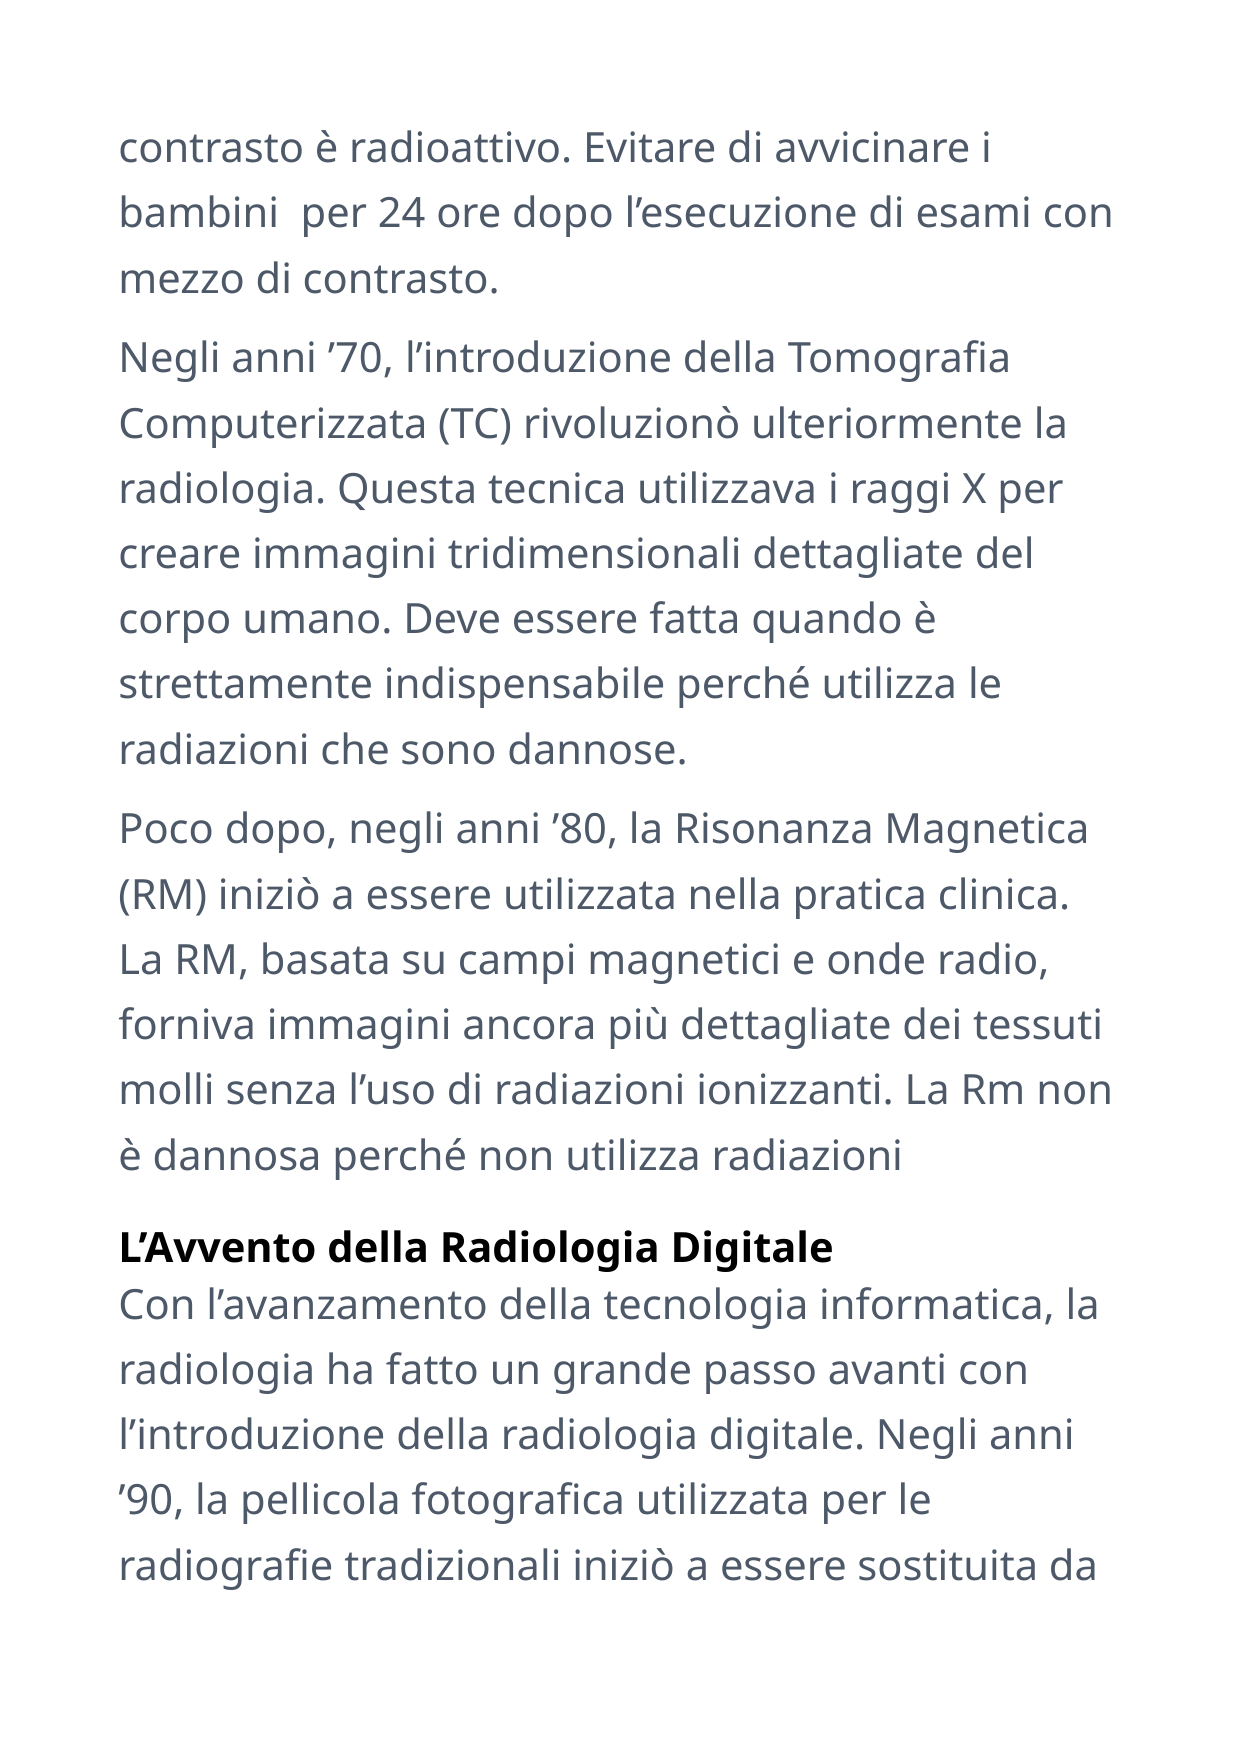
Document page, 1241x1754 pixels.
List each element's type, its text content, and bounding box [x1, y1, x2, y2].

text Poco dopo, negli anni ’80, la Risonanza Magnetica (RM) iniziò a essere utilizzata nella pratica clinica. La RM, basata su campi magnetici e onde radio, forniva immagini ancora più dettagliate dei tessuti molli senza l’uso di radiazioni ionizzanti. La Rm non è dannosa perché non utilizza radiazioni [118, 799, 1122, 1182]
text Con l’avanzamento della tecnologia informatica, la radiologia ha fatto un grande passo avanti con l’introduzione della radiologia digitale. Negli anni ’90, la pellicola fotografica utilizzata per le radiografie tradizionali iniziò a essere sostituita da [118, 1274, 1122, 1592]
text contrasto è radioattivo. Evitare di avvicinare i bambini per 24 ore dopo l’esecuzione di esami con mezzo di contrasto. [118, 118, 1122, 305]
subtitle L’Avvento della Radiologia Digitale [118, 1218, 1122, 1274]
text Negli anni ’70, l’introduzione della Tomografia Computerizzata (TC) rivoluzionò ulteriormente la radiologia. Questa tecnica utilizzava i raggi X per creare immagini tridimensionali dettagliate del corpo umano. Deve essere fatta quando è strettamente indispensabile perché utilizza le radiazioni che sono dannose. [118, 328, 1122, 776]
